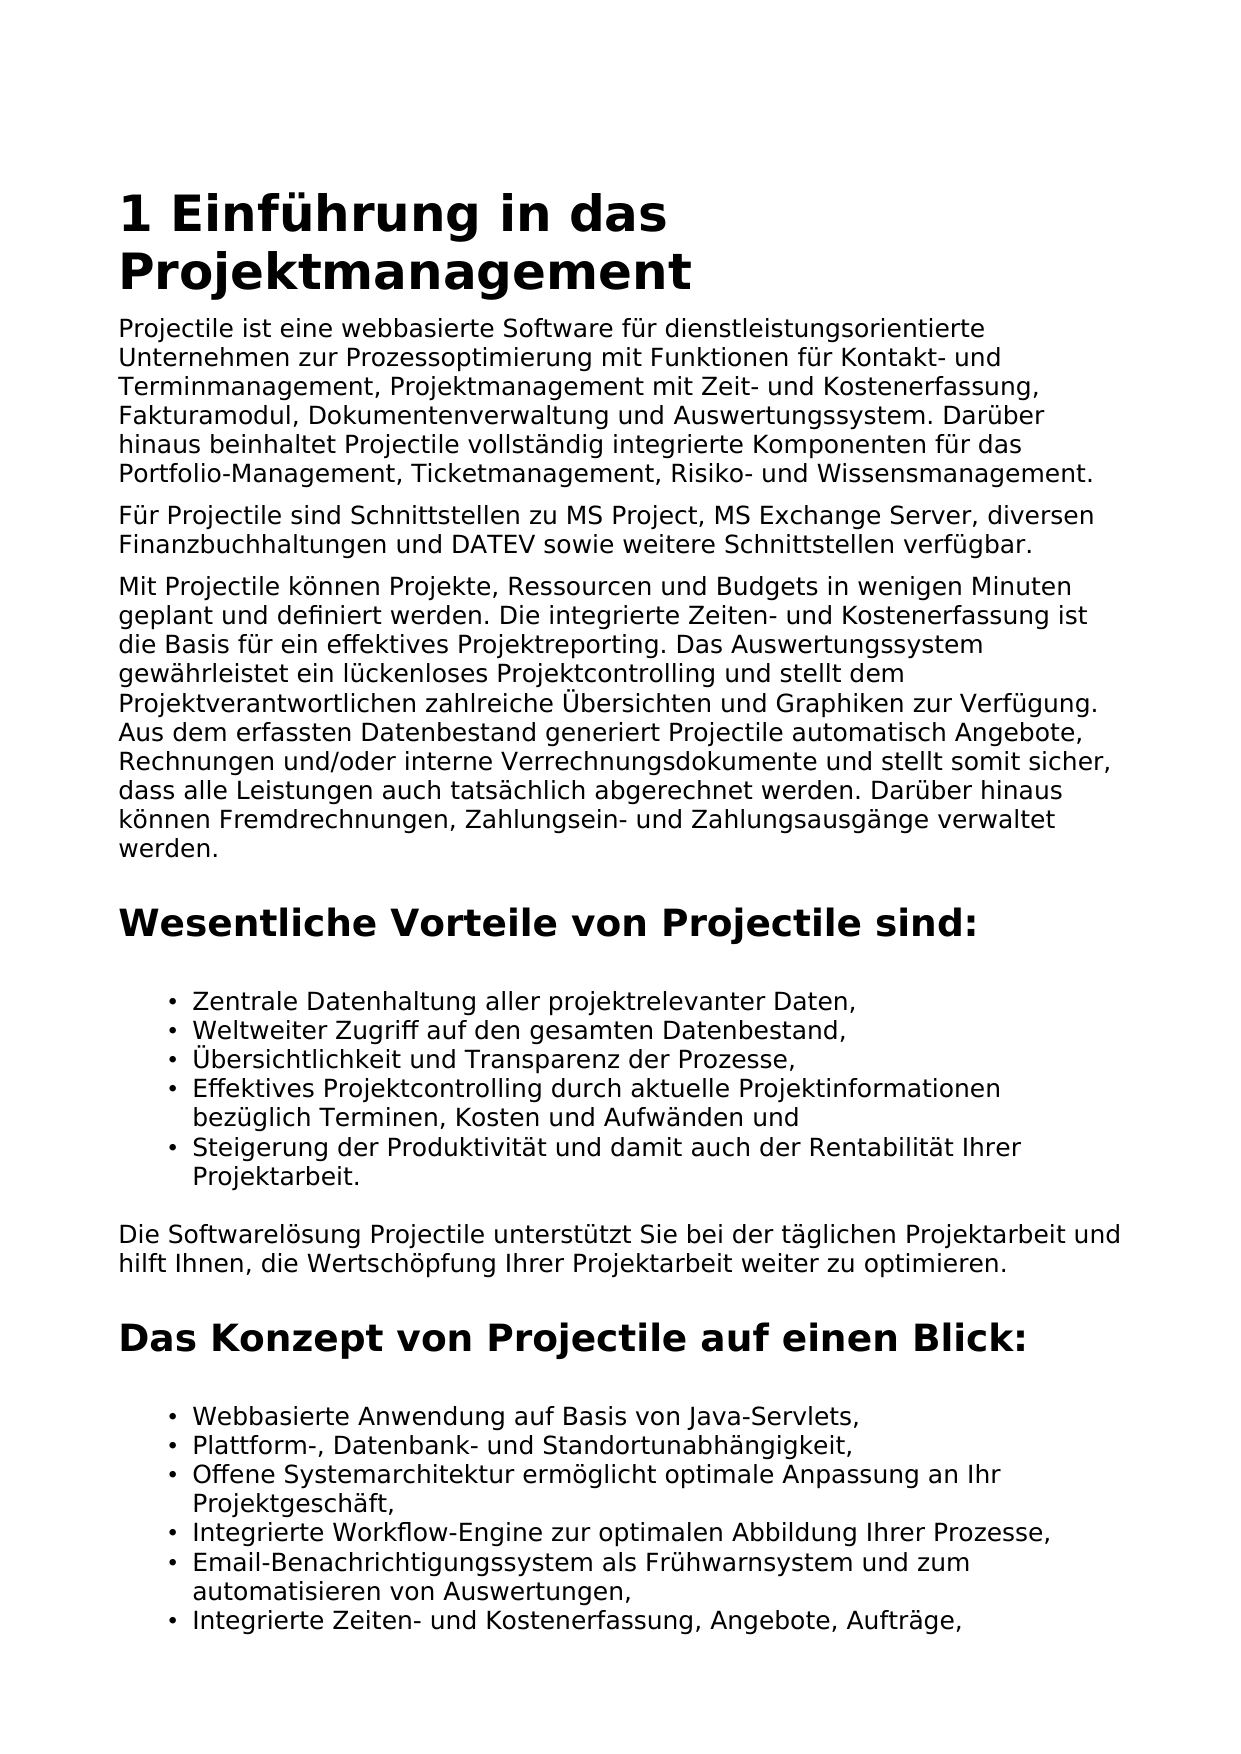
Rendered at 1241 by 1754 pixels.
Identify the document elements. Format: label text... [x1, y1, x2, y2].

subtitle Das Konzept von Projectile auf einen Blick: [118, 1316, 1122, 1360]
list Steigerung der Produktivität und damit auch der Rentabilität Ihrer Projektarbeit. [177, 1133, 1122, 1191]
list Weltweiter Zugriff auf den gesamten Datenbestand, [177, 1016, 1122, 1045]
subtitle 1 Einführung in das Projektmanagement [118, 185, 1122, 301]
text Für Projectile sind Schnittstellen zu MS Project, MS Exchange Server, diversen Finanzbuchhaltungen und DATEV sowie weitere Schnittstellen verfügbar. [118, 501, 1122, 559]
list Offene Systemarchitektur ermöglicht optimale Anpassung an Ihr Projektgeschäft, [177, 1460, 1122, 1519]
subtitle Wesentliche Vorteile von Projectile sind: [118, 901, 1122, 945]
list Email-Benachrichtigungssystem als Frühwarnsystem und zum automatisieren von Auswertungen, [177, 1548, 1122, 1606]
text Mit Projectile können Projekte, Ressourcen und Budgets in wenigen Minuten geplant und definiert werden. Die integrierte Zeiten- und Kostenerfassung ist die Basis für ein effektives Projektreporting. Das Auswertungssystem gewährleistet ein lückenloses Projektcontrolling und stellt dem Projektverantwortlichen zahlreiche Übersichten und Graphiken zur Verfügung. Aus dem erfassten Datenbestand generiert Projectile automatisch Angebote, Rechnungen und/oder interne Verrechnungsdokumente und stellt somit sicher, dass alle Leistungen auch tatsächlich abgerechnet werden. Darüber hinaus können Fremdrechnungen, Zahlungsein- und Zahlungsausgänge verwaltet werden. [118, 572, 1122, 864]
list Effektives Projektcontrolling durch aktuelle Projektinformationen bezüglich Terminen, Kosten und Aufwänden und [177, 1074, 1122, 1133]
text Die Softwarelösung Projectile unterstützt Sie bei der täglichen Projektarbeit und hilft Ihnen, die Wertschöpfung Ihrer Projektarbeit weiter zu optimieren. [118, 1221, 1122, 1279]
list Webbasierte Anwendung auf Basis von Java-Servlets, [177, 1402, 1122, 1431]
list Übersichtlichkeit und Transparenz der Prozesse, [177, 1045, 1122, 1074]
text Projectile ist eine webbasierte Software für dienstleistungsorientierte Unternehmen zur Prozessoptimierung mit Funktionen für Kontakt- und Terminmanagement, Projektmanagement mit Zeit- und Kostenerfassung, Fakturamodul, Dokumentenverwaltung und Auswertungs­system. Darüber hinaus beinhaltet Projectile vollständig integrierte Komponenten für das Portfolio-Management, Ticketmanagement, Risiko- und Wissensmanagement. [118, 314, 1122, 489]
list Integrierte Zeiten- und Kostenerfassung, Angebote, Aufträge, [177, 1606, 1122, 1635]
list Plattform-, Datenbank- und Standortunabhängigkeit, [177, 1431, 1122, 1460]
list Zentrale Datenhaltung aller projektrelevanter Daten, [177, 987, 1122, 1016]
list Integrierte Workflow-Engine zur optimalen Abbildung Ihrer Prozesse, [177, 1519, 1122, 1548]
